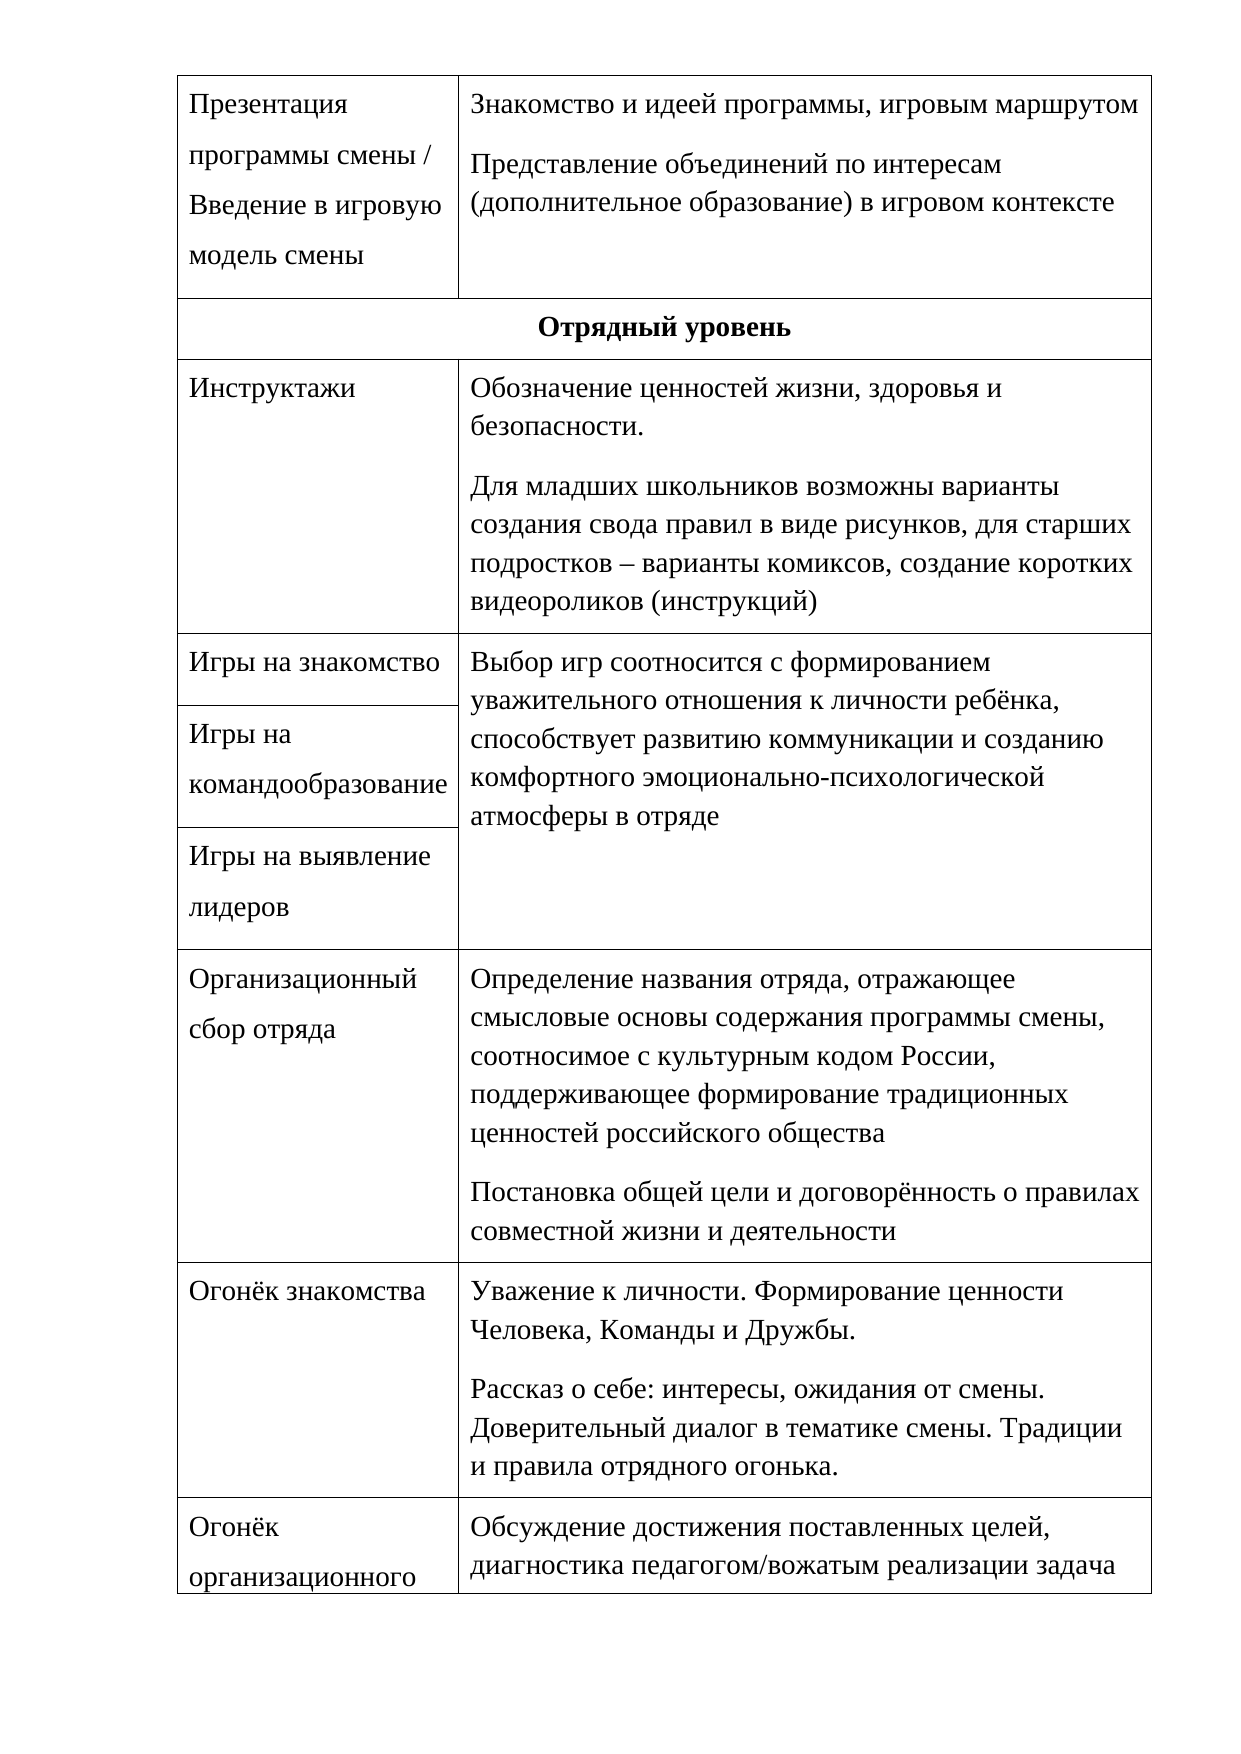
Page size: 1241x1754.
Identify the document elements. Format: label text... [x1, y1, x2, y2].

table_cell Огонёк организационного [178, 1498, 458, 1592]
table_cell Огонёк знакомства [178, 1263, 458, 1497]
table_cell Обозначение ценностей жизни, здоровья и безопасности. Для младших школьников возможны варианты создания свода правил в виде рисунков, для старших подростков – варианты комиксов, создание коротких видеороликов (инструкций) [459, 360, 1151, 632]
table_cell Обсуждение достижения поставленных целей, диагностика педагогом/вожатым реализации задача [459, 1498, 1151, 1592]
table_cell Игры на командообразование [178, 706, 458, 827]
table_cell Организационный сбор отряда [178, 950, 458, 1262]
table_cell Инструктажи [178, 360, 458, 632]
table_cell Выбор игр соотносится с формированием уважительного отношения к личности ребёнка, способствует развитию коммуникации и созданию комфортного эмоционально-психологической атмосферы в отряде [459, 634, 1151, 949]
table_cell Уважение к личности. Формирование ценности Человека, Команды и Дружбы. Рассказ о себе: интересы, ожидания от смены. Доверительный диалог в тематике смены. Традиции и правила отрядного огонька. [459, 1263, 1151, 1497]
table_cell Определение названия отряда, отражающее смысловые основы содержания программы смены, соотносимое с культурным кодом России, поддерживающее формирование традиционных ценностей российского общества Постановка общей цели и договорённость о правилах совместной жизни и деятельности [459, 950, 1151, 1262]
table_cell Игры на знакомство [178, 634, 458, 704]
table_cell Отрядный уровень [178, 299, 1151, 358]
table_cell Игры на выявление лидеров [178, 828, 458, 949]
table_cell Презентация программы смены / Введение в игровую модель смены [178, 76, 458, 298]
table_cell Знакомство и идеей программы, игровым маршрутом Представление объединений по интересам (дополнительное образование) в игровом контексте [459, 76, 1151, 298]
